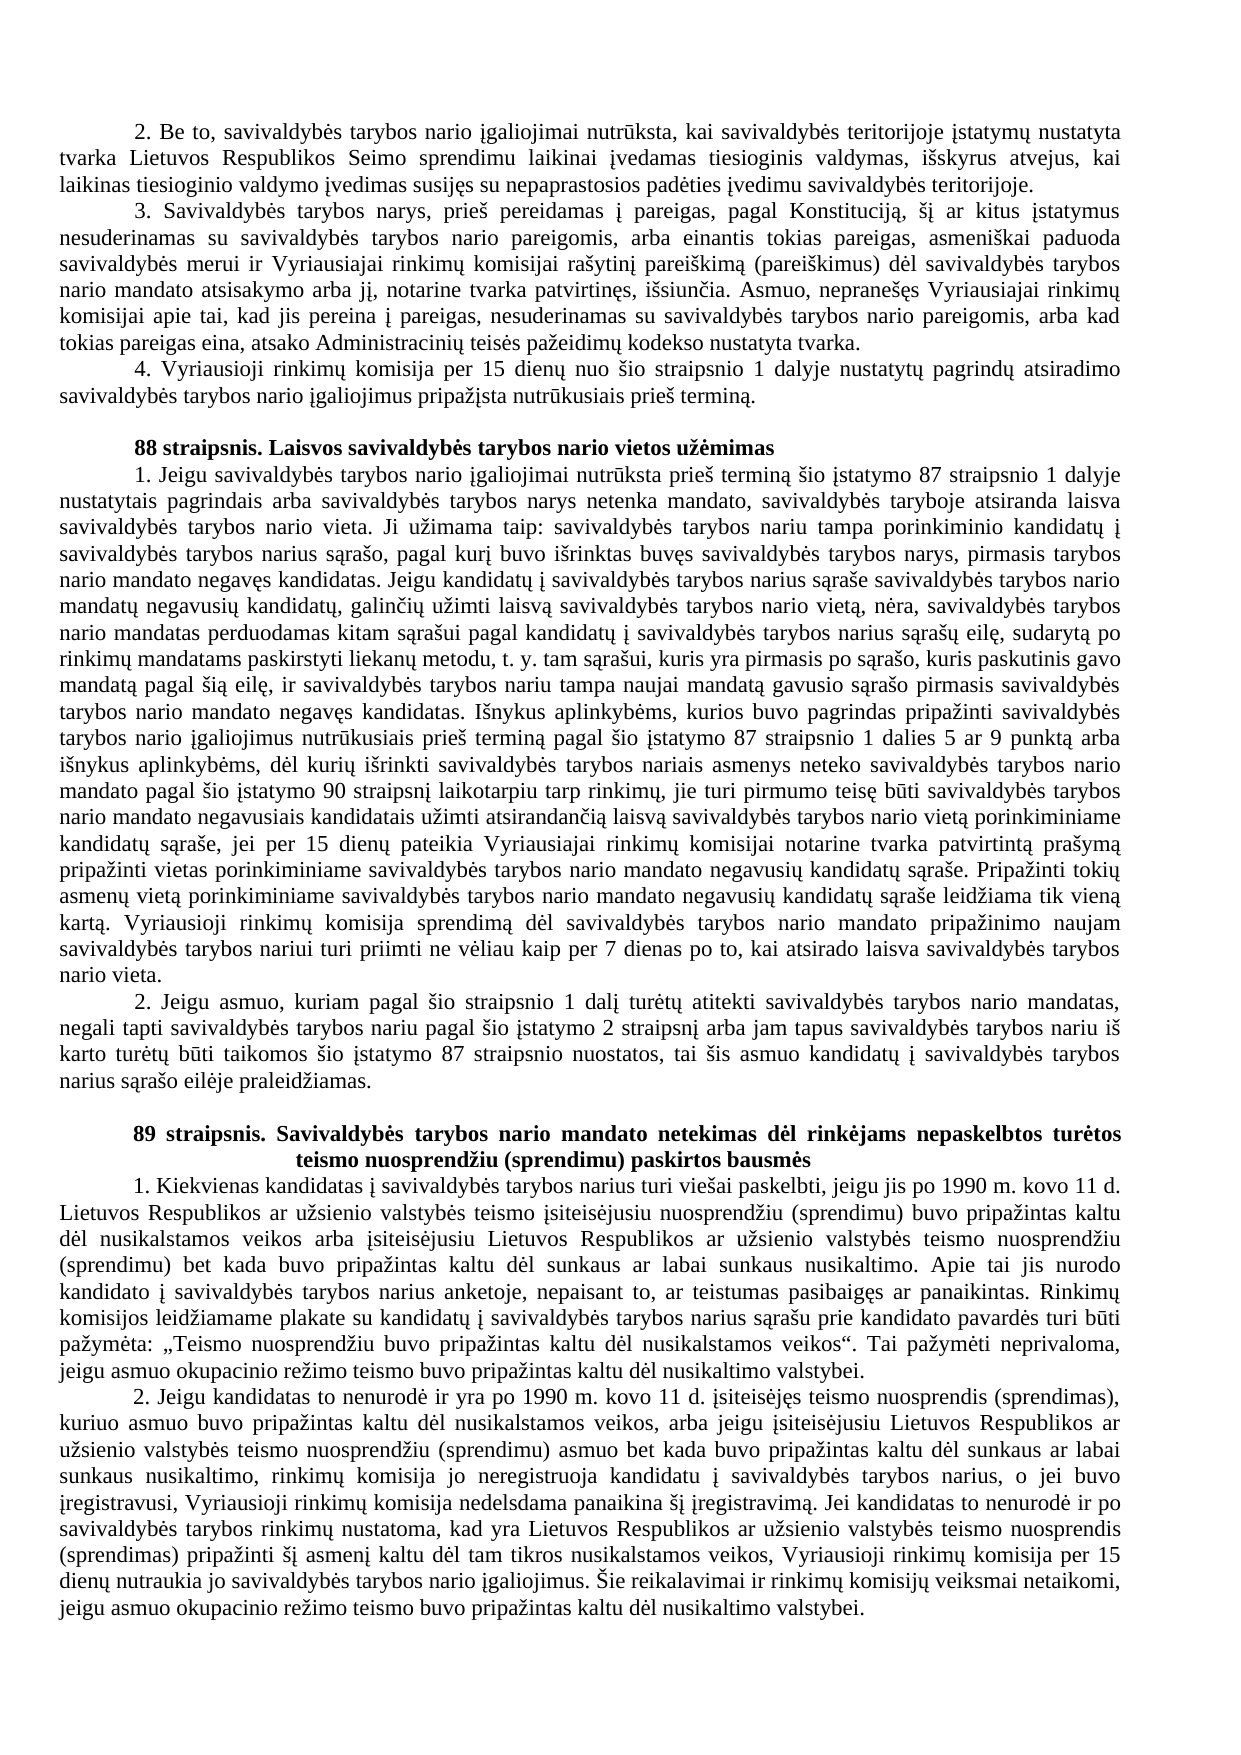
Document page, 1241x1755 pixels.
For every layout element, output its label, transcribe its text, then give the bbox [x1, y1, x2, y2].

text 2. Be to, savivaldybės tarybos nario įgaliojimai nutrūksta, kai savivaldybės teritorijoje įstatymų nustatyta tvarka Lietuvos Respublikos Seimo sprendimu laikinai įvedamas tiesioginis valdymas, išskyrus atvejus, kai laikinas tiesioginio valdymo įvedimas susijęs su nepaprastosios padėties įvedimu savivaldybės teritorijoje. [59, 118, 1122, 197]
text 4. Vyriausioji rinkimų komisija per 15 dienų nuo šio straipsnio 1 dalyje nustatytų pagrindų atsiradimo savivaldybės tarybos nario įgaliojimus pripažįsta nutrūkusiais prieš terminą. [59, 355, 1122, 408]
text 88 straipsnis. Laisvos savivaldybės tarybos nario vietos užėmimas [59, 434, 1122, 461]
text 2. Jeigu kandidatas to nenurodė ir yra po 1990 m. kovo 11 d. įsiteisėjęs teismo nuosprendis (sprendimas), kuriuo asmuo buvo pripažintas kaltu dėl nusikalstamos veikos, arba jeigu įsiteisėjusiu Lietuvos Respublikos ar užsienio valstybės teismo nuosprendžiu (sprendimu) asmuo bet kada buvo pripažintas kaltu dėl sunkaus ar labai sunkaus nusikaltimo, rinkimų komisija jo neregistruoja kandidatu į savivaldybės tarybos narius, o jei buvo įregistravusi, Vyriausioji rinkimų komisija nedelsdama panaikina šį įregistravimą. Jei kandidatas to nenurodė ir po savivaldybės tarybos rinkimų nustatoma, kad yra Lietuvos Respublikos ar užsienio valstybės teismo nuosprendis (sprendimas) pripažinti šį asmenį kaltu dėl tam tikros nusikalstamos veikos, Vyriausioji rinkimų komisija per 15 dienų nutraukia jo savivaldybės tarybos nario įgaliojimus. Šie reikalavimai ir rinkimų komisijų veiksmai netaikomi, jeigu asmuo okupacinio režimo teismo buvo pripažintas kaltu dėl nusikaltimo valstybei. [59, 1383, 1122, 1620]
text 1. Jeigu savivaldybės tarybos nario įgaliojimai nutrūksta prieš terminą šio įstatymo 87 straipsnio 1 dalyje nustatytais pagrindais arba savivaldybės tarybos narys netenka mandato, savivaldybės taryboje atsiranda laisva savivaldybės tarybos nario vieta. Ji užimama taip: savivaldybės tarybos nariu tampa porinkiminio kandidatų į savivaldybės tarybos narius sąrašo, pagal kurį buvo išrinktas buvęs savivaldybės tarybos narys, pirmasis tarybos nario mandato negavęs kandidatas. Jeigu kandidatų į savivaldybės tarybos narius sąraše savivaldybės tarybos nario mandatų negavusių kandidatų, galinčių užimti laisvą savivaldybės tarybos nario vietą, nėra, savivaldybės tarybos nario mandatas perduodamas kitam sąrašui pagal kandidatų į savivaldybės tarybos narius sąrašų eilę, sudarytą po rinkimų mandatams paskirstyti liekanų metodu, t. y. tam sąrašui, kuris yra pirmasis po sąrašo, kuris paskutinis gavo mandatą pagal šią eilę, ir savivaldybės tarybos nariu tampa naujai mandatą gavusio sąrašo pirmasis savivaldybės tarybos nario mandato negavęs kandidatas. Išnykus aplinkybėms, kurios buvo pagrindas pripažinti savivaldybės tarybos nario įgaliojimus nutrūkusiais prieš terminą pagal šio įstatymo 87 straipsnio 1 dalies 5 ar 9 punktą arba išnykus aplinkybėms, dėl kurių išrinkti savivaldybės tarybos nariais asmenys neteko savivaldybės tarybos nario mandato pagal šio įstatymo 90 straipsnį laikotarpiu tarp rinkimų, jie turi pirmumo teisę būti savivaldybės tarybos nario mandato negavusiais kandidatais užimti atsirandančią laisvą savivaldybės tarybos nario vietą porinkiminiame kandidatų sąraše, jei per 15 dienų pateikia Vyriausiajai rinkimų komisijai notarine tvarka patvirtintą prašymą pripažinti vietas porinkiminiame savivaldybės tarybos nario mandato negavusių kandidatų sąraše. Pripažinti tokių asmenų vietą porinkiminiame savivaldybės tarybos nario mandato negavusių kandidatų sąraše leidžiama tik vieną kartą. Vyriausioji rinkimų komisija sprendimą dėl savivaldybės tarybos nario mandato pripažinimo naujam savivaldybės tarybos nariui turi priimti ne vėliau kaip per 7 dienas po to, kai atsirado laisva savivaldybės tarybos nario vieta. [59, 461, 1122, 988]
text 2. Jeigu asmuo, kuriam pagal šio straipsnio 1 dalį turėtų atitekti savivaldybės tarybos nario mandatas, negali tapti savivaldybės tarybos nariu pagal šio įstatymo 2 straipsnį arba jam tapus savivaldybės tarybos nariu iš karto turėtų būti taikomos šio įstatymo 87 straipsnio nuostatos, tai šis asmuo kandidatų į savivaldybės tarybos narius sąrašo eilėje praleidžiamas. [59, 988, 1122, 1093]
text 1. Kiekvienas kandidatas į savivaldybės tarybos narius turi viešai paskelbti, jeigu jis po 1990 m. kovo 11 d. Lietuvos Respublikos ar užsienio valstybės teismo įsiteisėjusiu nuosprendžiu (sprendimu) buvo pripažintas kaltu dėl nusikalstamos veikos arba įsiteisėjusiu Lietuvos Respublikos ar užsienio valstybės teismo nuosprendžiu (sprendimu) bet kada buvo pripažintas kaltu dėl sunkaus ar labai sunkaus nusikaltimo. Apie tai jis nurodo kandidato į savivaldybės tarybos narius anketoje, nepaisant to, ar teistumas pasibaigęs ar panaikintas. Rinkimų komisijos leidžiamame plakate su kandidatų į savivaldybės tarybos narius sąrašu prie kandidato pavardės turi būti pažymėta: „Teismo nuosprendžiu buvo pripažintas kaltu dėl nusikalstamos veikos“. Tai pažymėti neprivaloma, jeigu asmuo okupacinio režimo teismo buvo pripažintas kaltu dėl nusikaltimo valstybei. [59, 1172, 1122, 1383]
text 89 straipsnis. Savivaldybės tarybos nario mandato netekimas dėl rinkėjams nepaskelbtos turėtos teismo nuosprendžiu (sprendimu) paskirtos bausmės [133, 1119, 1122, 1172]
text 3. Savivaldybės tarybos narys, prieš pereidamas į pareigas, pagal Konstituciją, šį ar kitus įstatymus nesuderinamas su savivaldybės tarybos nario pareigomis, arba einantis tokias pareigas, asmeniškai paduoda savivaldybės merui ir Vyriausiajai rinkimų komisijai rašytinį pareiškimą (pareiškimus) dėl savivaldybės tarybos nario mandato atsisakymo arba jį, notarine tvarka patvirtinęs, išsiunčia. Asmuo, nepranešęs Vyriausiajai rinkimų komisijai apie tai, kad jis pereina į pareigas, nesuderinamas su savivaldybės tarybos nario pareigomis, arba kad tokias pareigas eina, atsako Administracinių teisės pažeidimų kodekso nustatyta tvarka. [59, 197, 1122, 355]
